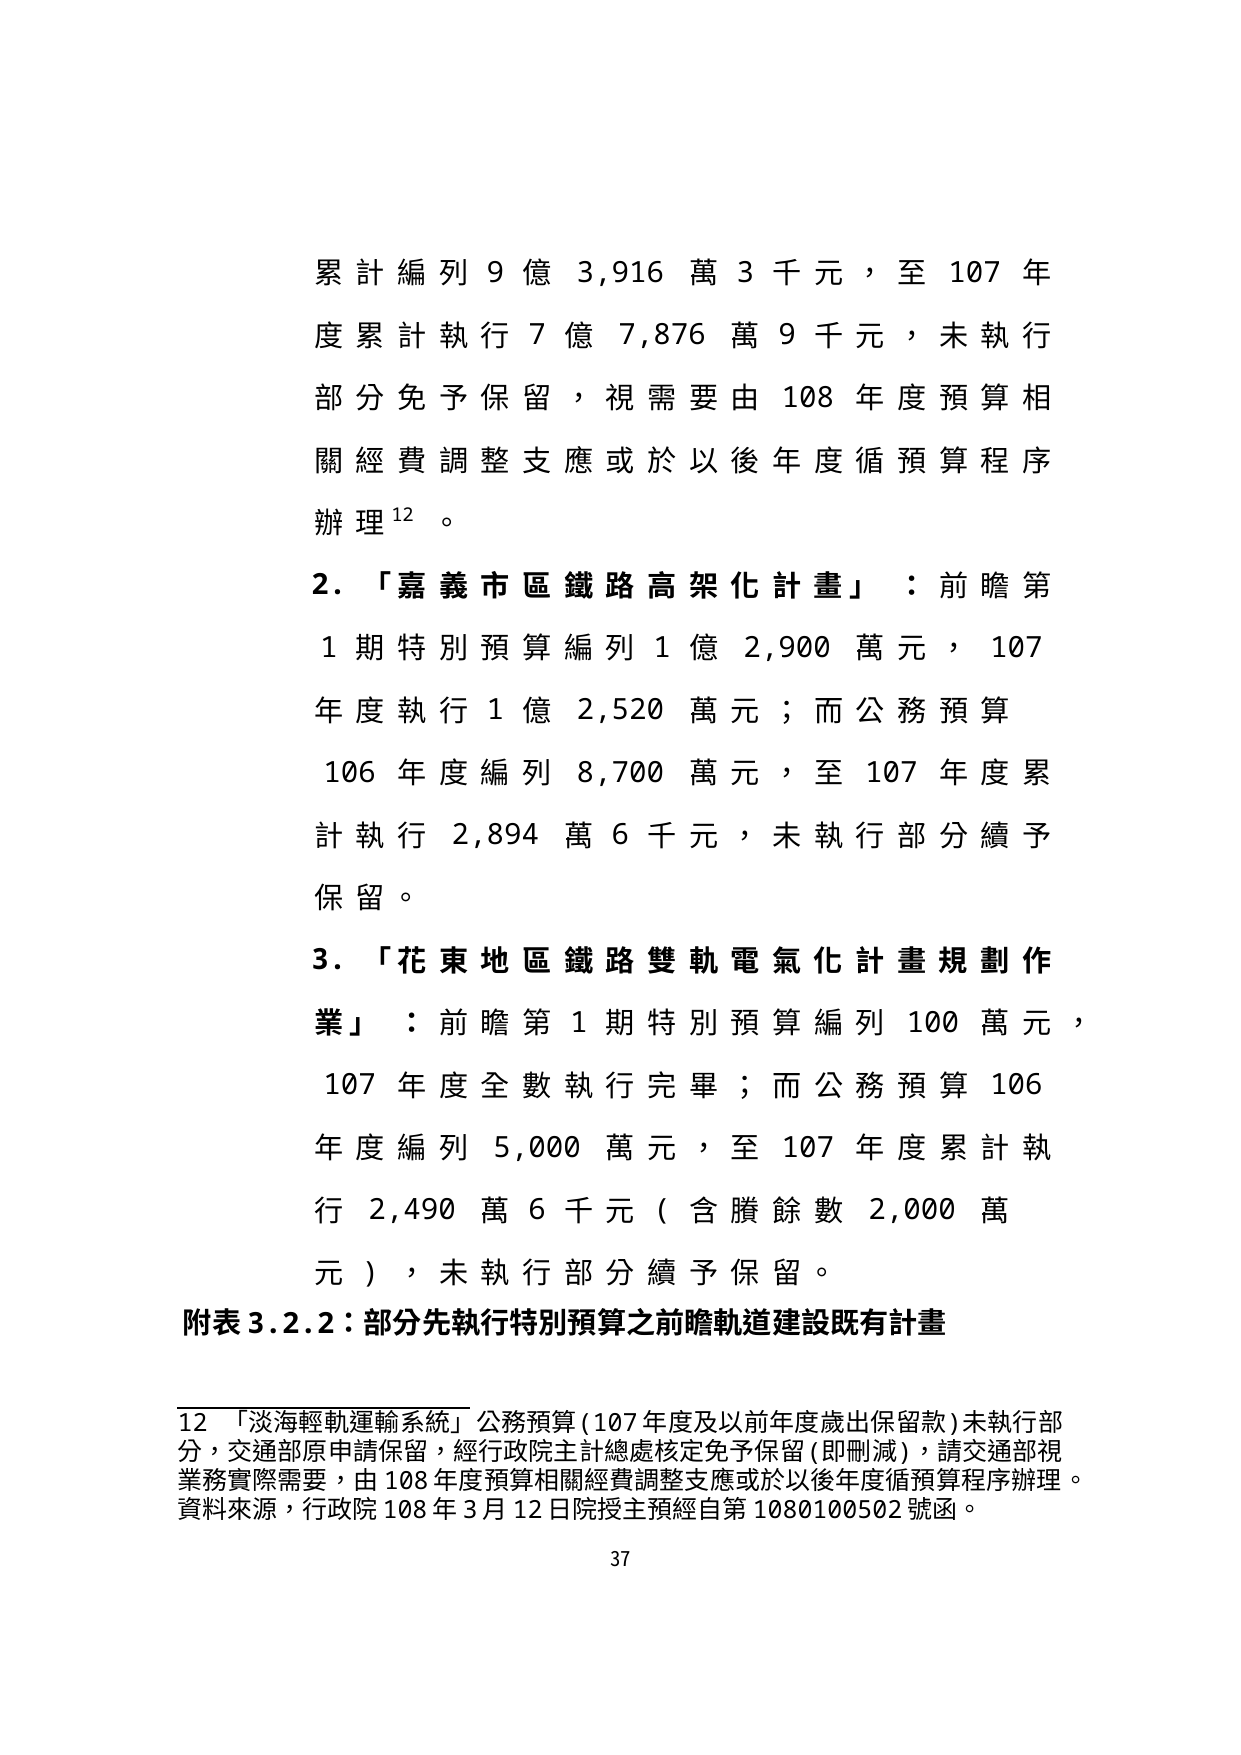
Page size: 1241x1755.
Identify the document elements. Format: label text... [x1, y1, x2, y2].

text 「淡海輕軌運輸系統」公務預算(107年度及以前年度歲出保留款)未執行部分，交通部原申請保留，經行政院主計總處核定免予保留(即刪減)，請交通部視業務實際需要，由108年度預算相關經費調整支應或於以後年度循預算程序辦理。資料來源，行政院108年3月12日院授主預經自第1080100502號函。 [177, 1408, 1063, 1525]
text 附表3.2.2：部分先執行特別預算之前瞻軌道建設既有計畫 [183, 1292, 1058, 1344]
text 累計編列9億3,916萬3千元，至107年度累計執行7億7,876萬9千元，未執行部分免予保留，視需要由108年度預算相關經費調整支應或於以後年度循預算程序辦理。 [271, 229, 1058, 542]
text 3.「花東地區鐵路雙軌電氣化計畫規劃作業」：前瞻第1期特別預算編列100萬元，107年度全數執行完畢；而公務預算106年度編列5,000萬元，至107年度累計執行2,490萬6千元(含賸餘數2,000萬元)，未執行部分續予保留。 [271, 917, 1058, 1292]
text 2.「嘉義市區鐵路高架化計畫」：前瞻第1期特別預算編列1億2,900萬元，107年度執行1億2,520萬元；而公務預算106年度編列8,700萬元，至107年度累計執行2,894萬6千元，未執行部分續予保留。 [271, 542, 1058, 917]
